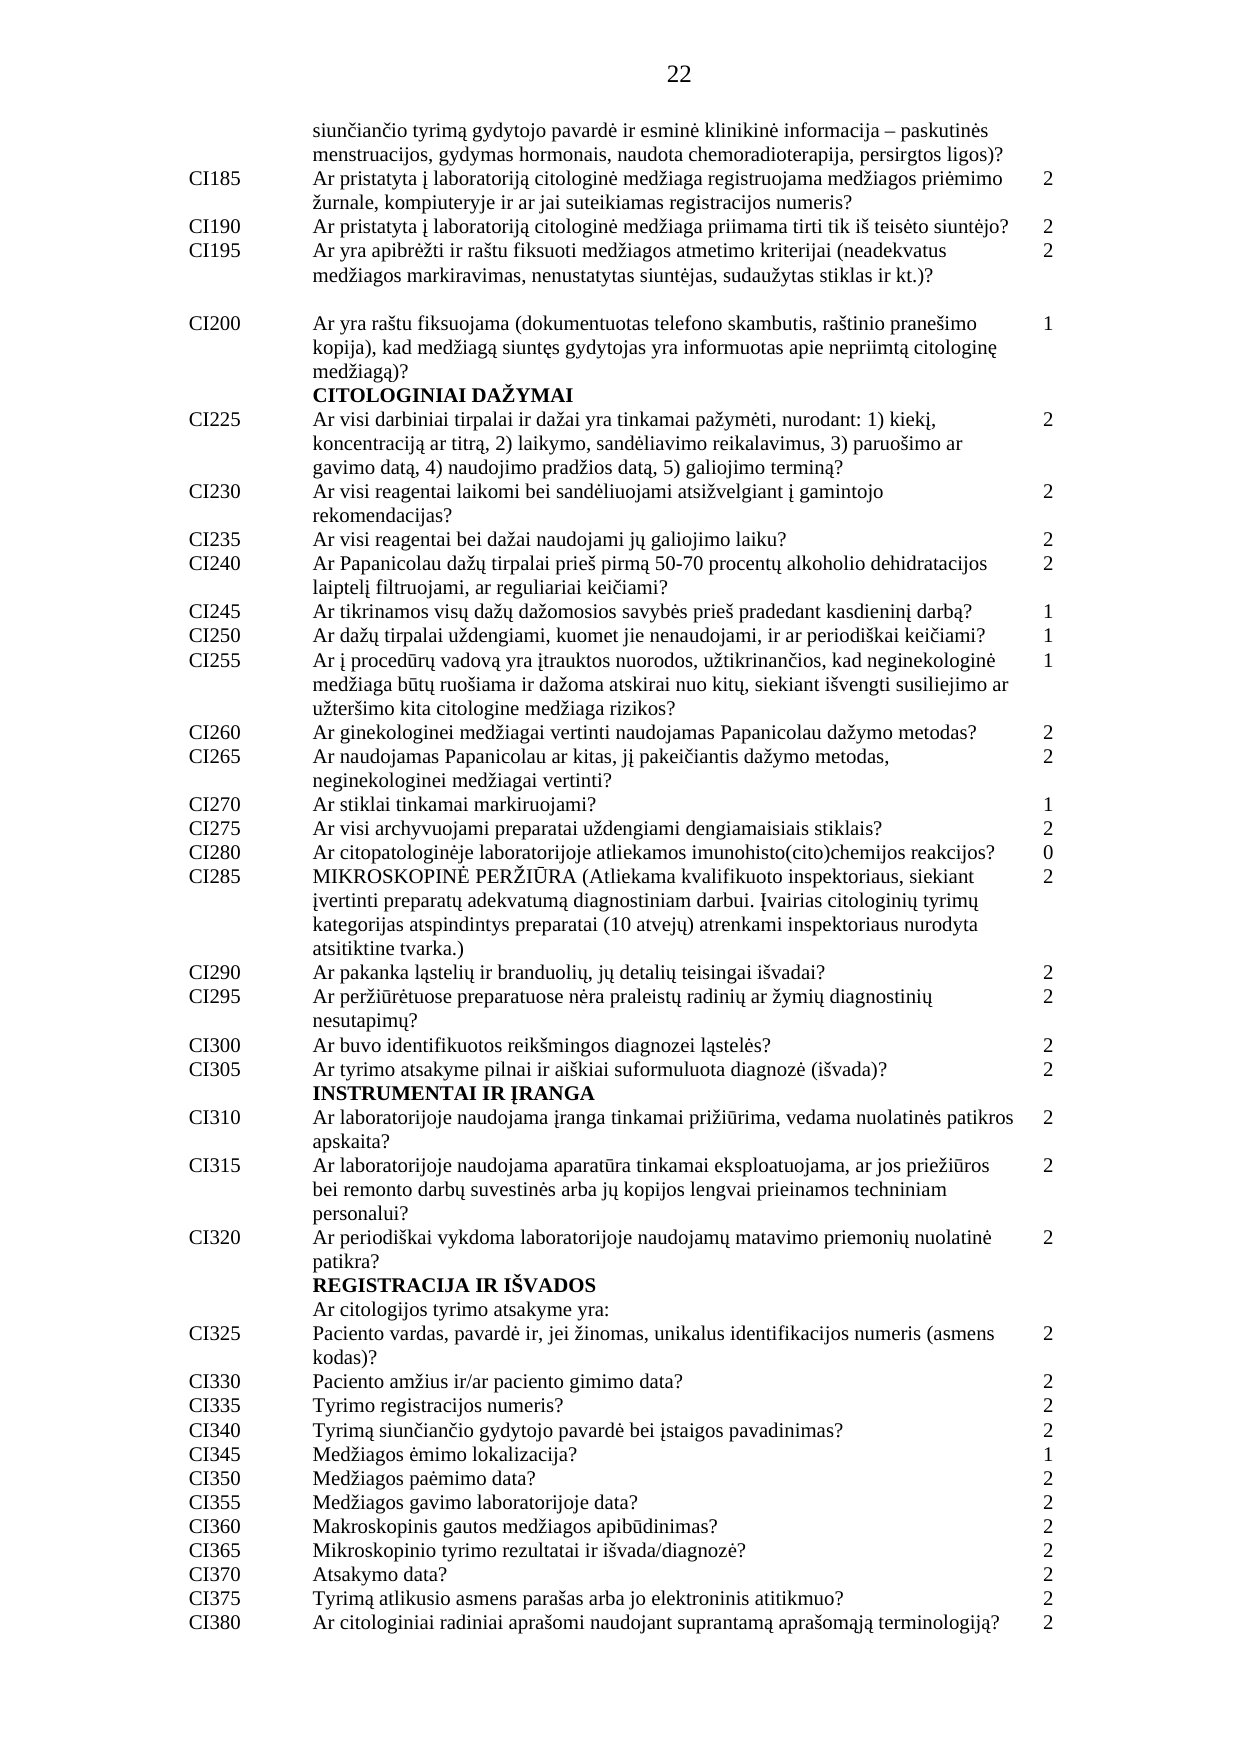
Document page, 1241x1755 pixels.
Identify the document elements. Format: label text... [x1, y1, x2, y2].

table_cell 2 [1032, 527, 1181, 551]
table_cell [177, 383, 301, 407]
table_cell 2 [1032, 1394, 1181, 1417]
table_cell MIKROSKOPINĖ PERŽIŪRA (Atliekama kvalifikuoto inspektoriaus, siekiant įvertinti preparatų adekvatumą diagnostiniam darbui. Įvairias citologinių tyrimų kategorijas atspindintys preparatai (10 atvejų) atrenkami inspektoriaus nurodyta atsitiktine tvarka.) [301, 864, 1032, 960]
table_cell 1 [1032, 1442, 1181, 1466]
table_cell 2 [1032, 1538, 1181, 1562]
table_cell INSTRUMENTAI IR ĮRANGA [301, 1081, 1181, 1105]
table_cell Mikroskopinio tyrimo rezultatai ir išvada/diagnozė? [301, 1538, 1032, 1562]
table_cell 2 [1032, 1057, 1181, 1081]
table_cell CI320 [177, 1225, 301, 1273]
table_cell Ar pristatyta į laboratoriją citologinė medžiaga priimama tirti tik iš teisėto siuntėjo? [301, 214, 1032, 238]
table_cell CI310 [177, 1105, 301, 1153]
table_cell Paciento vardas, pavardė ir, jei žinomas, unikalus identifikacijos numeris (asmens kodas)? [301, 1321, 1032, 1369]
table_cell 2 [1032, 239, 1181, 311]
table_cell CI380 [177, 1610, 301, 1634]
table_cell CI260 [177, 720, 301, 744]
table_cell Medžiagos gavimo laboratorijoje data? [301, 1490, 1032, 1514]
table_cell 2 [1032, 1490, 1181, 1514]
table_cell CI265 [177, 744, 301, 792]
table_cell CI225 [177, 407, 301, 479]
table_cell CI355 [177, 1490, 301, 1514]
table_cell 2 [1032, 816, 1181, 840]
table_cell 2 [1032, 984, 1181, 1032]
table_cell Atsakymo data? [301, 1562, 1032, 1586]
table_cell CITOLOGINIAI DAŽYMAI [301, 383, 1181, 407]
table_cell Ar pakanka ląstelių ir branduolių, jų detalių teisingai išvadai? [301, 960, 1032, 984]
table_cell CI370 [177, 1562, 301, 1586]
table_cell Ar citologiniai radiniai aprašomi naudojant suprantamą aprašomąją terminologiją? [301, 1610, 1032, 1634]
table_cell 2 [1032, 1466, 1181, 1490]
table_cell CI295 [177, 984, 301, 1032]
table_cell CI315 [177, 1153, 301, 1225]
table_cell CI230 [177, 479, 301, 527]
table_cell Ar laboratorijoje naudojama įranga tinkamai prižiūrima, vedama nuolatinės patikros apskaita? [301, 1105, 1032, 1153]
table_cell CI360 [177, 1514, 301, 1538]
table_cell Ar dažų tirpalai uždengiami, kuomet jie nenaudojami, ir ar periodiškai keičiami? [301, 624, 1032, 647]
table_cell CI250 [177, 624, 301, 647]
table_cell CI325 [177, 1321, 301, 1369]
table_cell CI345 [177, 1442, 301, 1466]
table_cell 2 [1032, 1321, 1181, 1369]
table_cell 2 [1032, 864, 1181, 960]
table_cell 2 [1032, 214, 1181, 238]
table_cell 1 [1032, 624, 1181, 647]
table_cell [177, 1297, 301, 1321]
table_cell 2 [1032, 960, 1181, 984]
table_cell 2 [1032, 1369, 1181, 1393]
table_cell CI285 [177, 864, 301, 960]
table_cell 0 [1032, 840, 1181, 864]
table_cell 2 [1032, 1225, 1181, 1273]
table_cell Medžiagos paėmimo data? [301, 1466, 1032, 1490]
table_cell CI375 [177, 1586, 301, 1610]
table_cell Ar ginekologinei medžiagai vertinti naudojamas Papanicolau dažymo metodas? [301, 720, 1032, 744]
table_cell [177, 1273, 301, 1297]
table_cell Ar tyrimo atsakyme pilnai ir aiškiai suformuluota diagnozė (išvada)? [301, 1057, 1032, 1081]
table_cell 2 [1032, 1418, 1181, 1442]
table_cell Tyrimą siunčiančio gydytojo pavardė bei įstaigos pavadinimas? [301, 1418, 1032, 1442]
table_cell Ar stiklai tinkamai markiruojami? [301, 792, 1032, 816]
table_cell 2 [1032, 407, 1181, 479]
table_cell CI305 [177, 1057, 301, 1081]
table_cell 1 [1032, 599, 1181, 623]
table_cell 2 [1032, 744, 1181, 792]
table_cell 2 [1032, 1033, 1181, 1057]
table_cell Ar laboratorijoje naudojama aparatūra tinkamai eksploatuojama, ar jos priežiūros bei remonto darbų suvestinės arba jų kopijos lengvai prieinamos techniniam personalui? [301, 1153, 1032, 1225]
table_cell Ar visi reagentai bei dažai naudojami jų galiojimo laiku? [301, 527, 1032, 551]
table_cell 2 [1032, 1610, 1181, 1634]
table_cell [177, 118, 301, 166]
table_cell Ar peržiūrėtuose preparatuose nėra praleistų radinių ar žymių diagnostinių nesutapimų? [301, 984, 1032, 1032]
table_cell CI240 [177, 551, 301, 599]
table_cell CI245 [177, 599, 301, 623]
table_cell Ar citologijos tyrimo atsakyme yra: [301, 1297, 1181, 1321]
table_cell 2 [1032, 1562, 1181, 1586]
table_cell 1 [1032, 792, 1181, 816]
table_cell 2 [1032, 720, 1181, 744]
table_cell Medžiagos ėmimo lokalizacija? [301, 1442, 1032, 1466]
table_cell Ar yra apibrėžti ir raštu fiksuoti medžiagos atmetimo kriterijai (neadekvatus medžiagos markiravimas, nenustatytas siuntėjas, sudaužytas stiklas ir kt.)? [301, 239, 1032, 311]
table_cell Ar periodiškai vykdoma laboratorijoje naudojamų matavimo priemonių nuolatinė patikra? [301, 1225, 1032, 1273]
table_cell 2 [1032, 1105, 1181, 1153]
table_cell [1032, 118, 1181, 166]
table_cell CI280 [177, 840, 301, 864]
table_cell Ar pristatyta į laboratoriją citologinė medžiaga registruojama medžiagos priėmimo žurnale, kompiuteryje ir ar jai suteikiamas registracijos numeris? [301, 166, 1032, 214]
table_cell Ar buvo identifikuotos reikšmingos diagnozei ląstelės? [301, 1033, 1032, 1057]
table_cell REGISTRACIJA IR IŠVADOS [301, 1273, 1181, 1297]
table_cell 1 [1032, 648, 1181, 720]
table_cell CI195 [177, 239, 301, 311]
table_cell CI270 [177, 792, 301, 816]
table_cell Ar citopatologinėje laboratorijoje atliekamos imunohisto(cito)chemijos reakcijos? [301, 840, 1032, 864]
table_cell 2 [1032, 166, 1181, 214]
table_cell CI290 [177, 960, 301, 984]
table_cell CI300 [177, 1033, 301, 1057]
table_cell CI235 [177, 527, 301, 551]
table_cell Ar yra raštu fiksuojama (dokumentuotas telefono skambutis, raštinio pranešimo kopija), kad medžiagą siuntęs gydytojas yra informuotas apie nepriimtą citologinę medžiagą)? [301, 311, 1032, 383]
table_cell Ar visi darbiniai tirpalai ir dažai yra tinkamai pažymėti, nurodant: 1) kiekį, koncentraciją ar titrą, 2) laikymo, sandėliavimo reikalavimus, 3) paruošimo ar gavimo datą, 4) naudojimo pradžios datą, 5) galiojimo terminą? [301, 407, 1032, 479]
table_cell Ar naudojamas Papanicolau ar kitas, jį pakeičiantis dažymo metodas, neginekologinei medžiagai vertinti? [301, 744, 1032, 792]
table_cell Ar į procedūrų vadovą yra įtrauktos nuorodos, užtikrinančios, kad neginekologinė medžiaga būtų ruošiama ir dažoma atskirai nuo kitų, siekiant išvengti susiliejimo ar užteršimo kita citologine medžiaga rizikos? [301, 648, 1032, 720]
table_cell CI200 [177, 311, 301, 383]
table_cell Tyrimo registracijos numeris? [301, 1394, 1032, 1417]
table_cell CI365 [177, 1538, 301, 1562]
table_cell 1 [1032, 311, 1181, 383]
table_cell Ar visi reagentai laikomi bei sandėliuojami atsižvelgiant į gamintojo rekomendacijas? [301, 479, 1032, 527]
table_cell Ar visi archyvuojami preparatai uždengiami dengiamaisiais stiklais? [301, 816, 1032, 840]
table_cell CI255 [177, 648, 301, 720]
table_cell CI190 [177, 214, 301, 238]
table_cell 2 [1032, 479, 1181, 527]
table_cell Ar Papanicolau dažų tirpalai prieš pirmą 50-70 procentų alkoholio dehidratacijos laiptelį filtruojami, ar reguliariai keičiami? [301, 551, 1032, 599]
table_cell CI340 [177, 1418, 301, 1442]
table_cell Makroskopinis gautos medžiagos apibūdinimas? [301, 1514, 1032, 1538]
table_cell 2 [1032, 1153, 1181, 1225]
table_cell CI185 [177, 166, 301, 214]
table_cell CI335 [177, 1394, 301, 1417]
table_cell 2 [1032, 1514, 1181, 1538]
table_cell 2 [1032, 1586, 1181, 1610]
table_cell 2 [1032, 551, 1181, 599]
table_cell Paciento amžius ir/ar paciento gimimo data? [301, 1369, 1032, 1393]
table_cell siunčiančio tyrimą gydytojo pavardė ir esminė klinikinė informacija – paskutinės menstruacijos, gydymas hormonais, naudota chemoradioterapija, persirgtos ligos)? [301, 118, 1032, 166]
table_cell CI350 [177, 1466, 301, 1490]
table_cell CI275 [177, 816, 301, 840]
table_cell CI330 [177, 1369, 301, 1393]
table_cell Ar tikrinamos visų dažų dažomosios savybės prieš pradedant kasdieninį darbą? [301, 599, 1032, 623]
table_cell Tyrimą atlikusio asmens parašas arba jo elektroninis atitikmuo? [301, 1586, 1032, 1610]
table_cell [177, 1081, 301, 1105]
